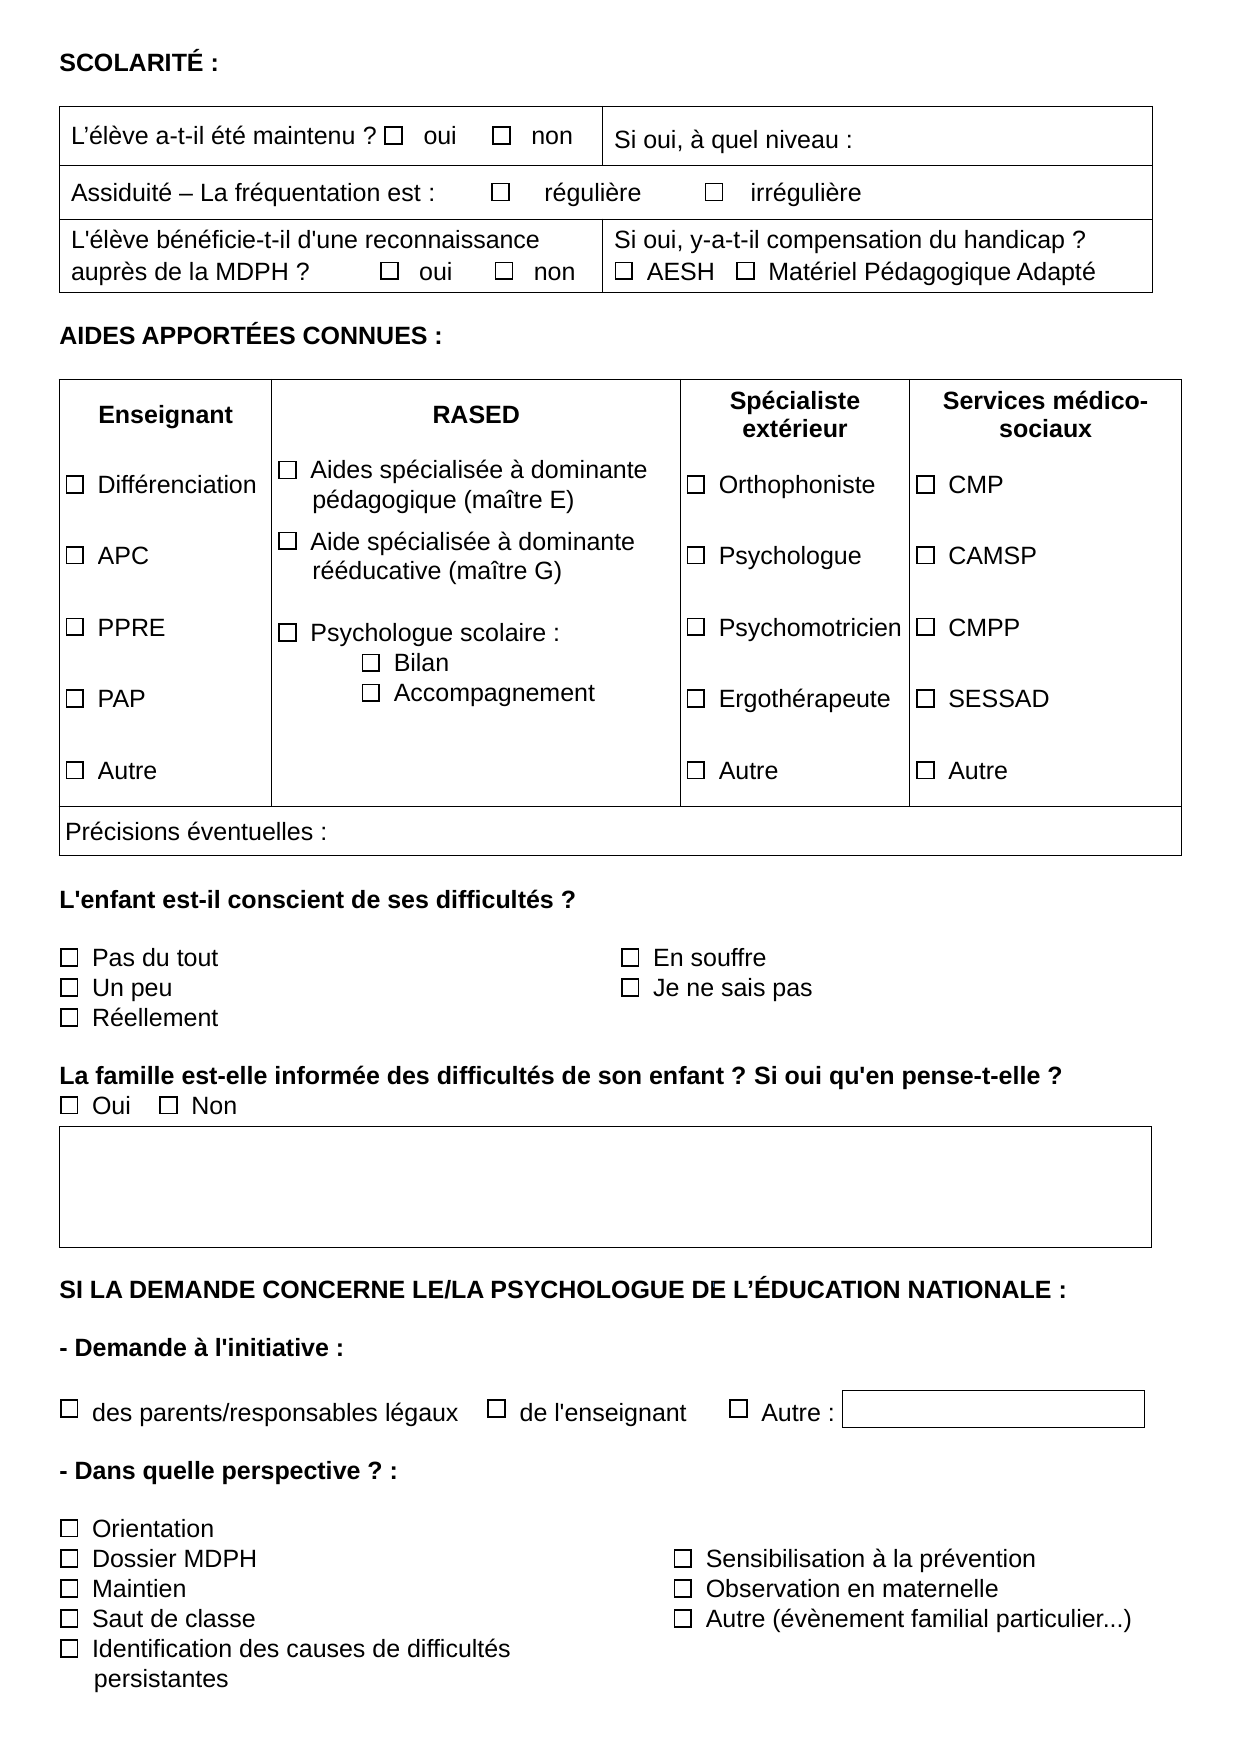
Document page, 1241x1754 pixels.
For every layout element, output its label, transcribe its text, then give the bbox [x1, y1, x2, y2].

table_cell PPRE [60, 591, 271, 663]
text - Demande à l'initiative : des parents/responsables légaux de l'enseignant Autre : [59, 1333, 1181, 1427]
text persistantes [59, 1664, 644, 1692]
text [644, 1603, 673, 1633]
text Observation en maternelle [706, 1573, 1181, 1603]
table_cell Autre [681, 735, 909, 806]
table_header Enseignant [60, 380, 271, 449]
table_cell PAP [60, 663, 271, 734]
table_cell Aides spécialisée à dominante pédagogique (maître E) [272, 449, 680, 519]
table_cell Assiduité – La fréquentation est : régulière irrégulière [60, 166, 1152, 218]
table_cell CAMSP [910, 520, 1181, 591]
table_cell Autre [910, 735, 1181, 806]
text Pas du tout [92, 942, 620, 972]
table_cell Psychomotricien [681, 591, 909, 663]
table_cell Ergothérapeute [681, 663, 909, 734]
text SCOLARITÉ : [59, 48, 1181, 77]
text En souffre [653, 942, 1181, 972]
table_header Spécialiste extérieur [681, 380, 909, 449]
text [644, 1543, 673, 1573]
table_cell CMPP [910, 591, 1181, 663]
table_header Si oui, à quel niveau : [603, 107, 1152, 164]
text AIDES APPORTÉES CONNUES : [59, 321, 1181, 350]
text Oui [92, 1090, 158, 1120]
table_cell [272, 735, 680, 806]
text Sensibilisation à la prévention [706, 1543, 1181, 1573]
table_header RASED [272, 380, 680, 449]
table_header L’élève a-t-il été maintenu ? oui non [60, 107, 602, 164]
text La famille est-elle informée des difficultés de son enfant ? Si oui qu'en pense-t-elle ? [59, 1033, 1181, 1090]
text Non [191, 1090, 1181, 1120]
table_cell Aide spécialisée à dominante rééducative (maître G) [272, 520, 680, 591]
text Un peu [92, 972, 620, 1002]
text Identification des causes de difficultés [92, 1633, 644, 1664]
table_cell Orthophoniste [681, 449, 909, 519]
text Dossier MDPH [92, 1543, 644, 1573]
table_cell CMP [910, 449, 1181, 519]
table_cell Psychologue [681, 520, 909, 591]
table_cell APC [60, 520, 271, 591]
text L'enfant est-il conscient de ses difficultés ? [59, 885, 1181, 913]
text Maintien [92, 1573, 644, 1603]
text SI LA DEMANDE CONCERNE LE/LA PSYCHOLOGUE DE L’ÉDUCATION NATIONALE : [59, 1276, 1181, 1304]
table_cell Si oui, y-a-t-il compensation du handicap ? AESH Matériel Pédagogique Adapté [603, 220, 1152, 292]
text Orientation [92, 1513, 1181, 1543]
table_cell Autre [60, 735, 271, 806]
table_header Services médico-sociaux [910, 380, 1181, 449]
text Saut de classe [92, 1603, 644, 1633]
table_cell Précisions éventuelles : [60, 807, 1181, 855]
table_cell SESSAD [910, 663, 1181, 734]
text Réellement [92, 1002, 620, 1033]
text [644, 1573, 673, 1603]
text Autre (évènement familial particulier...) [706, 1603, 1181, 1633]
table_cell Psychologue scolaire : Bilan Accompagnement [272, 591, 680, 734]
text Je ne sais pas [653, 972, 1181, 1002]
table_cell L'élève bénéficie-t-il d'une reconnaissance auprès de la MDPH ? oui non [60, 220, 602, 292]
text - Dans quelle perspective ? : [59, 1456, 1181, 1513]
table_cell Différenciation [60, 449, 271, 519]
